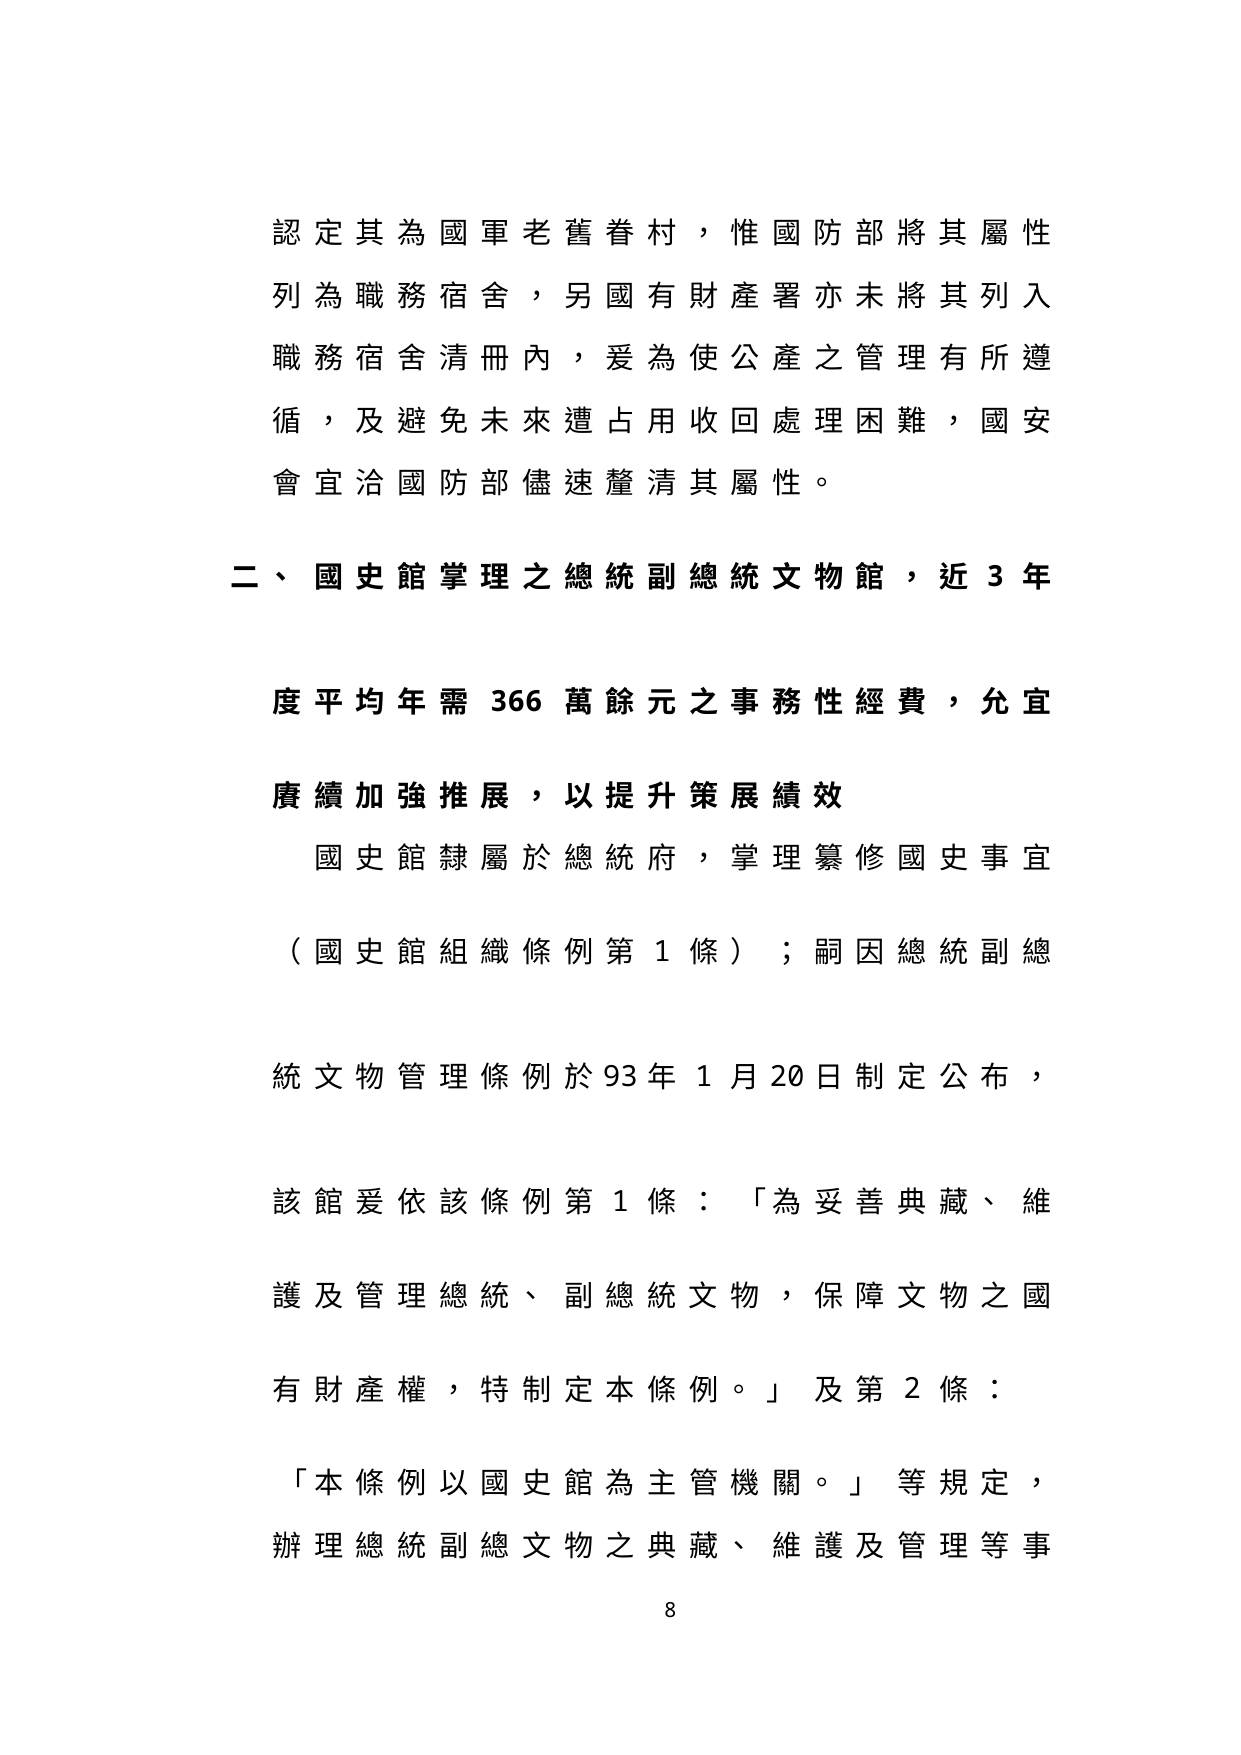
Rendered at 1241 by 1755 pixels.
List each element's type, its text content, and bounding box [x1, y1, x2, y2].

text 認定其為國軍老舊眷村，惟國防部將其屬性列為職務宿舍，另國有財產署亦未將其列入職務宿舍清冊內，爰為使公產之管理有所遵循，及避免未來遭占用收回處理困難，國安會宜洽國防部儘速釐清其屬性。 [242, 189, 1058, 502]
text 二、國史館掌理之總統副總統文物館，近3年度平均年需366萬餘元之事務性經費，允宜賡續加強推展，以提升策展績效 [183, 502, 1058, 814]
text 國史館隸屬於總統府，掌理纂修國史事宜（國史館組織條例第1條）；嗣因總統副總統文物管理條例於93年1月20日制定公布，該館爰依該條例第1條：「為妥善典藏、維護及管理總統、副總統文物，保障文物之國有財產權，特制定本條例。」及第2條：「本條例以國史館為主管機關。」等規定，辦理總統副總文物之典藏、維護及管理等事宜。又為使一般民眾對國家歷史及總統副總統文物有更深之認識，該館於99年10月假其臺北辦公室（長沙街1段2號）2樓籌設「總統副總統文物館」，陳列展示所經管之總統副總統文物，並免費開放一般民眾參觀。經查： [242, 814, 1058, 1564]
